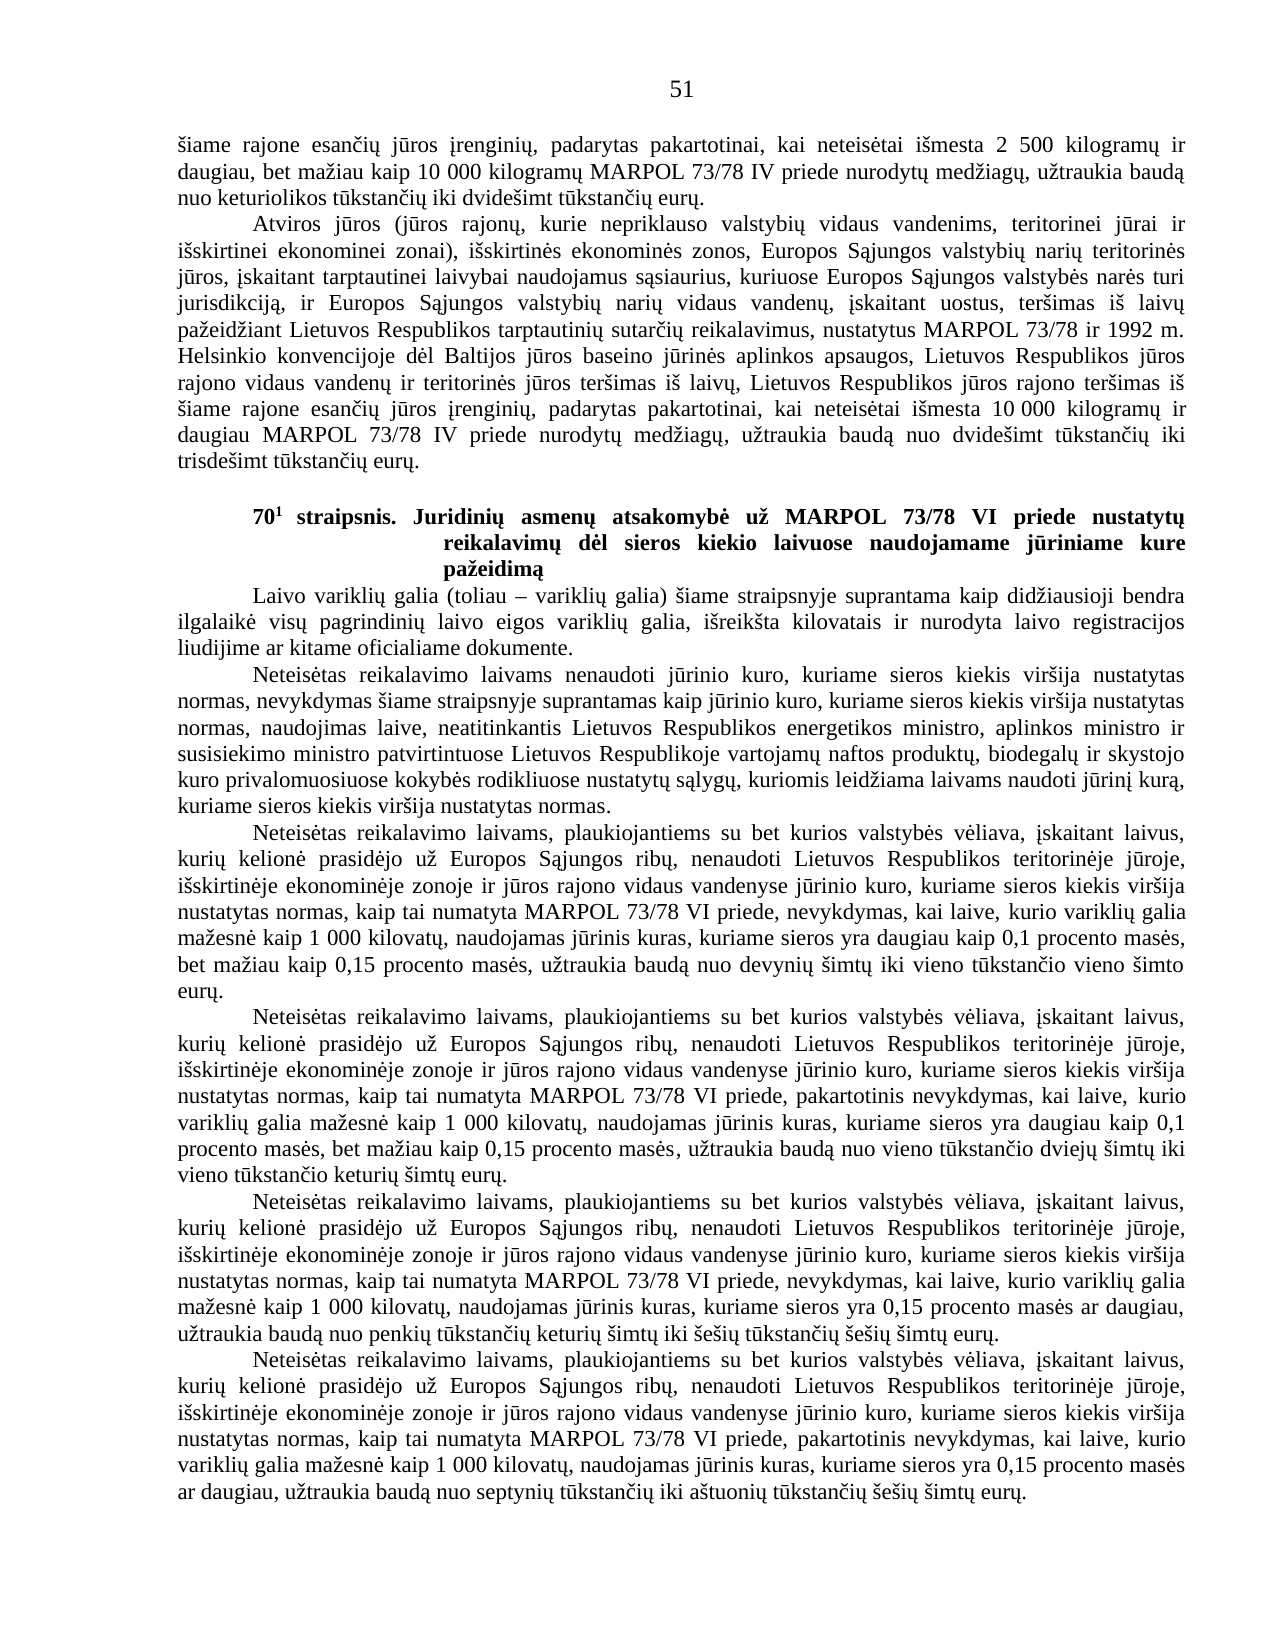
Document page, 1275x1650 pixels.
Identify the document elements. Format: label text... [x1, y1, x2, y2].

text Neteisėtas reikalavimo laivams, plaukiojantiems su bet kurios valstybės vėliava, įskaitant laivus, kurių kelionė prasidėjo už Europos Sąjungos ribų, nenaudoti Lietuvos Respublikos teritorinėje jūroje, išskirtinėje ekonominėje zonoje ir jūros rajono vidaus vandenyse jūrinio kuro, kuriame sieros kiekis viršija nustatytas normas, kaip tai numatyta MARPOL 73/78 VI priede, pakartotinis nevykdymas, kai laive, kurio variklių galia mažesnė kaip 1 000 kilovatų, naudojamas jūrinis kuras, kuriame sieros yra 0,15 procento masės ar daugiau, užtraukia baudą nuo septynių tūkstančių iki aštuonių tūkstančių šešių šimtų eurų. [177, 1346, 1186, 1504]
text Neteisėtas reikalavimo laivams, plaukiojantiems su bet kurios valstybės vėliava, įskaitant laivus, kurių kelionė prasidėjo už Europos Sąjungos ribų, nenaudoti Lietuvos Respublikos teritorinėje jūroje, išskirtinėje ekonominėje zonoje ir jūros rajono vidaus vandenyse jūrinio kuro, kuriame sieros kiekis viršija nustatytas normas, kaip tai numatyta MARPOL 73/78 VI priede, nevykdymas, kai laive, kurio variklių galia mažesnė kaip 1 000 kilovatų, naudojamas jūrinis kuras, kuriame sieros yra 0,15 procento masės ar daugiau, užtraukia baudą nuo penkių tūkstančių keturių šimtų iki šešių tūkstančių šešių šimtų eurų. [177, 1188, 1186, 1346]
text Neteisėtas reikalavimo laivams nenaudoti jūrinio kuro, kuriame sieros kiekis viršija nustatytas normas, nevykdymas šiame straipsnyje suprantamas kaip jūrinio kuro, kuriame sieros kiekis viršija nustatytas normas, naudojimas laive, neatitinkantis Lietuvos Respublikos energetikos ministro, aplinkos ministro ir susisiekimo ministro patvirtintuose Lietuvos Respublikoje vartojamų naftos produktų, biodegalų ir skystojo kuro privalomuosiuose kokybės rodikliuose nustatytų sąlygų, kuriomis leidžiama laivams naudoti jūrinį kurą, kuriame sieros kiekis viršija nustatytas normas. [177, 661, 1186, 819]
text Laivo variklių galia (toliau – variklių galia) šiame straipsnyje suprantama kaip didžiausioji bendra ilgalaikė visų pagrindinių laivo eigos variklių galia, išreikšta kilovatais ir nurodyta laivo registracijos liudijime ar kitame oficialiame dokumente. [177, 582, 1186, 661]
text Atviros jūros (jūros rajonų, kurie nepriklauso valstybių vidaus vandenims, teritorinei jūrai ir išskirtinei ekonominei zonai), išskirtinės ekonominės zonos, Europos Sąjungos valstybių narių teritorinės jūros, įskaitant tarptautinei laivybai naudojamus sąsiaurius, kuriuose Europos Sąjungos valstybės narės turi jurisdikciją, ir Europos Sąjungos valstybių narių vidaus vandenų, įskaitant uostus, teršimas iš laivų pažeidžiant Lietuvos Respublikos tarptautinių sutarčių reikalavimus, nustatytus MARPOL 73/78 ir 1992 m. Helsinkio konvencijoje dėl Baltijos jūros baseino jūrinės aplinkos apsaugos, Lietuvos Respublikos jūros rajono vidaus vandenų ir teritorinės jūros teršimas iš laivų, Lietuvos Respublikos jūros rajono teršimas iš šiame rajone esančių jūros įrenginių, padarytas pakartotinai, kai neteisėtai išmesta 10 000 kilogramų ir daugiau MARPOL 73/78 IV priede nurodytų medžiagų, užtraukia baudą nuo dvidešimt tūkstančių iki trisdešimt tūkstančių eurų. [177, 210, 1186, 474]
text Neteisėtas reikalavimo laivams, plaukiojantiems su bet kurios valstybės vėliava, įskaitant laivus, kurių kelionė prasidėjo už Europos Sąjungos ribų, nenaudoti Lietuvos Respublikos teritorinėje jūroje, išskirtinėje ekonominėje zonoje ir jūros rajono vidaus vandenyse jūrinio kuro, kuriame sieros kiekis viršija nustatytas normas, kaip tai numatyta MARPOL 73/78 VI priede, pakartotinis nevykdymas, kai laive, kurio variklių galia mažesnė kaip 1 000 kilovatų, naudojamas jūrinis kuras, kuriame sieros yra daugiau kaip 0,1 procento masės, bet mažiau kaip 0,15 procento masės, užtraukia baudą nuo vieno tūkstančio dviejų šimtų iki vieno tūkstančio keturių šimtų eurų. [177, 1003, 1186, 1188]
text šiame rajone esančių jūros įrenginių, padarytas pakartotinai, kai neteisėtai išmesta 2 500 kilogramų ir daugiau, bet mažiau kaip 10 000 kilogramų MARPOL 73/78 IV priede nurodytų medžiagų, užtraukia baudą nuo keturiolikos tūkstančių iki dvidešimt tūkstančių eurų. [177, 131, 1186, 210]
text Neteisėtas reikalavimo laivams, plaukiojantiems su bet kurios valstybės vėliava, įskaitant laivus, kurių kelionė prasidėjo už Europos Sąjungos ribų, nenaudoti Lietuvos Respublikos teritorinėje jūroje, išskirtinėje ekonominėje zonoje ir jūros rajono vidaus vandenyse jūrinio kuro, kuriame sieros kiekis viršija nustatytas normas, kaip tai numatyta MARPOL 73/78 VI priede, nevykdymas, kai laive, kurio variklių galia mažesnė kaip 1 000 kilovatų, naudojamas jūrinis kuras, kuriame sieros yra daugiau kaip 0,1 procento masės, bet mažiau kaip 0,15 procento masės, užtraukia baudą nuo devynių šimtų iki vieno tūkstančio vieno šimto eurų. [177, 819, 1186, 1003]
text 701 straipsnis. Juridinių asmenų atsakomybė už MARPOL 73/78 VI priede nustatytų reikalavimų dėl sieros kiekio laivuose naudojamame jūriniame kure pažeidimą [252, 503, 1186, 582]
